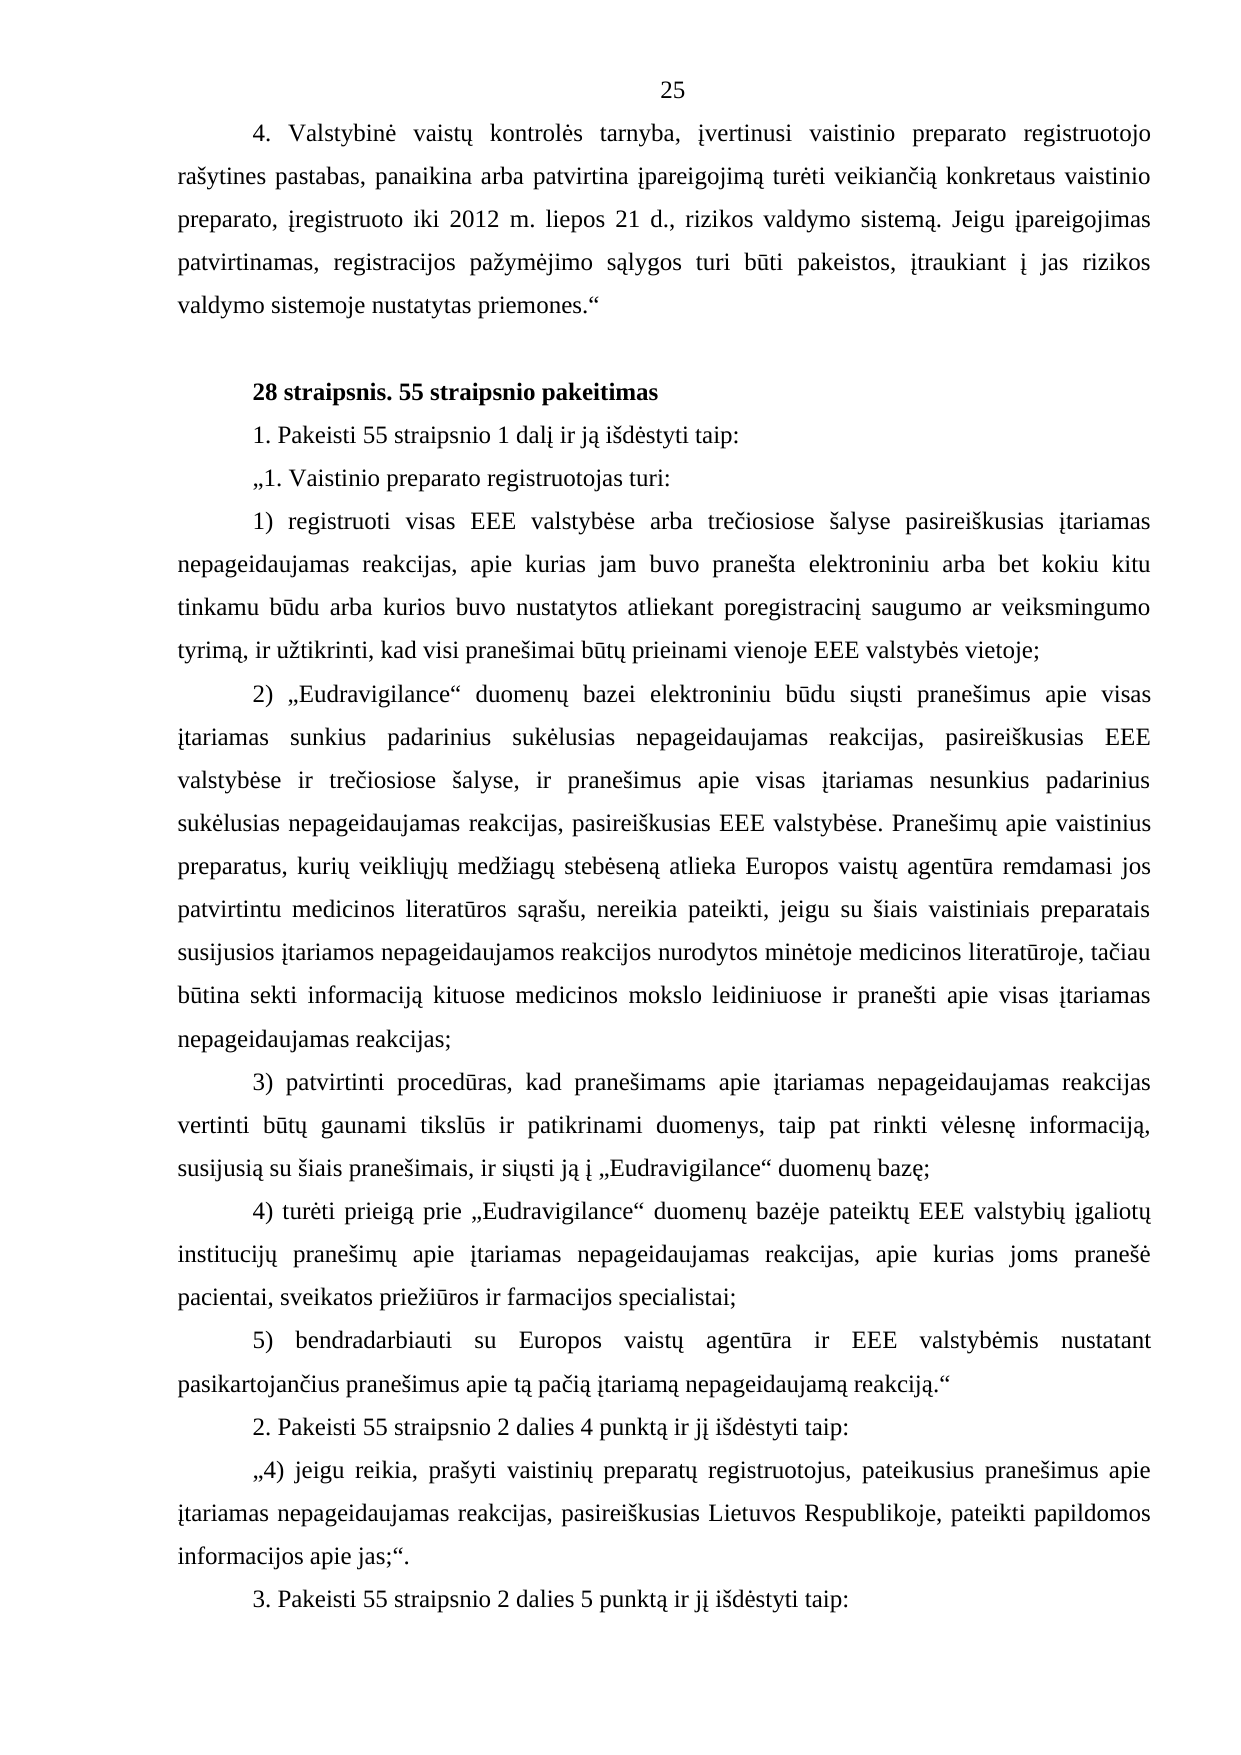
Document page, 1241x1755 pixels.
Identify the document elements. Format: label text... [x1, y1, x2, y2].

text 2. Pakeisti 55 straipsnio 2 dalies 4 punktą ir jį išdėstyti taip: [177, 1412, 1152, 1441]
text 4. Valstybinė vaistų kontrolės tarnyba, įvertinusi vaistinio preparato registruotojo rašytines pastabas, panaikina arba patvirtina įpareigojimą turėti veikiančią konkretaus vaistinio preparato, įregistruoto iki 2012 m. liepos 21 d., rizikos valdymo sistemą. Jeigu įpareigojimas patvirtinamas, registracijos pažymėjimo sąlygos turi būti pakeistos, įtraukiant į jas rizikos valdymo sistemoje nustatytas priemones.“ [177, 118, 1152, 319]
text 2) „Eudravigilance“ duomenų bazei elektroniniu būdu siųsti pranešimus apie visas įtariamas sunkius padarinius sukėlusias nepageidaujamas reakcijas, pasireiškusias EEE valstybėse ir trečiosiose šalyse, ir pranešimus apie visas įtariamas nesunkius padarinius sukėlusias nepageidaujamas reakcijas, pasireiškusias EEE valstybėse. Pranešimų apie vaistinius preparatus, kurių veikliųjų medžiagų stebėseną atlieka Europos vaistų agentūra remdamasi jos patvirtintu medicinos literatūros sąrašu, nereikia pateikti, jeigu su šiais vaistiniais preparatais susijusios įtariamos nepageidaujamos reakcijos nurodytos minėtoje medicinos literatūroje, tačiau būtina sekti informaciją kituose medicinos mokslo leidiniuose ir pranešti apie visas įtariamas nepageidaujamas reakcijas; [177, 679, 1152, 1052]
text 1) registruoti visas EEE valstybėse arba trečiosiose šalyse pasireiškusias įtariamas nepageidaujamas reakcijas, apie kurias jam buvo pranešta elektroniniu arba bet kokiu kitu tinkamu būdu arba kurios buvo nustatytos atliekant poregistracinį saugumo ar veiksmingumo tyrimą, ir užtikrinti, kad visi pranešimai būtų prieinami vienoje EEE valstybės vietoje; [177, 506, 1152, 664]
text 4) turėti prieigą prie „Eudravigilance“ duomenų bazėje pateiktų EEE valstybių įgaliotų institucijų pranešimų apie įtariamas nepageidaujamas reakcijas, apie kurias joms pranešė pacientai, sveikatos priežiūros ir farmacijos specialistai; [177, 1196, 1152, 1311]
text 5) bendradarbiauti su Europos vaistų agentūra ir EEE valstybėmis nustatant pasikartojančius pranešimus apie tą pačią įtariamą nepageidaujamą reakciją.“ [177, 1326, 1152, 1397]
text 1. Pakeisti 55 straipsnio 1 dalį ir ją išdėstyti taip: [177, 420, 1152, 449]
text 28 straipsnis. 55 straipsnio pakeitimas [177, 377, 1152, 406]
text „1. Vaistinio preparato registruotojas turi: [177, 463, 1152, 492]
text „4) jeigu reikia, prašyti vaistinių preparatų registruotojus, pateikusius pranešimus apie įtariamas nepageidaujamas reakcijas, pasireiškusias Lietuvos Respublikoje, pateikti papildomos informacijos apie jas;“. [177, 1455, 1152, 1570]
text 3) patvirtinti procedūras, kad pranešimams apie įtariamas nepageidaujamas reakcijas vertinti būtų gaunami tikslūs ir patikrinami duomenys, taip pat rinkti vėlesnę informaciją, susijusią su šiais pranešimais, ir siųsti ją į „Eudravigilance“ duomenų bazę; [177, 1067, 1152, 1182]
text 3. Pakeisti 55 straipsnio 2 dalies 5 punktą ir jį išdėstyti taip: [177, 1584, 1152, 1613]
